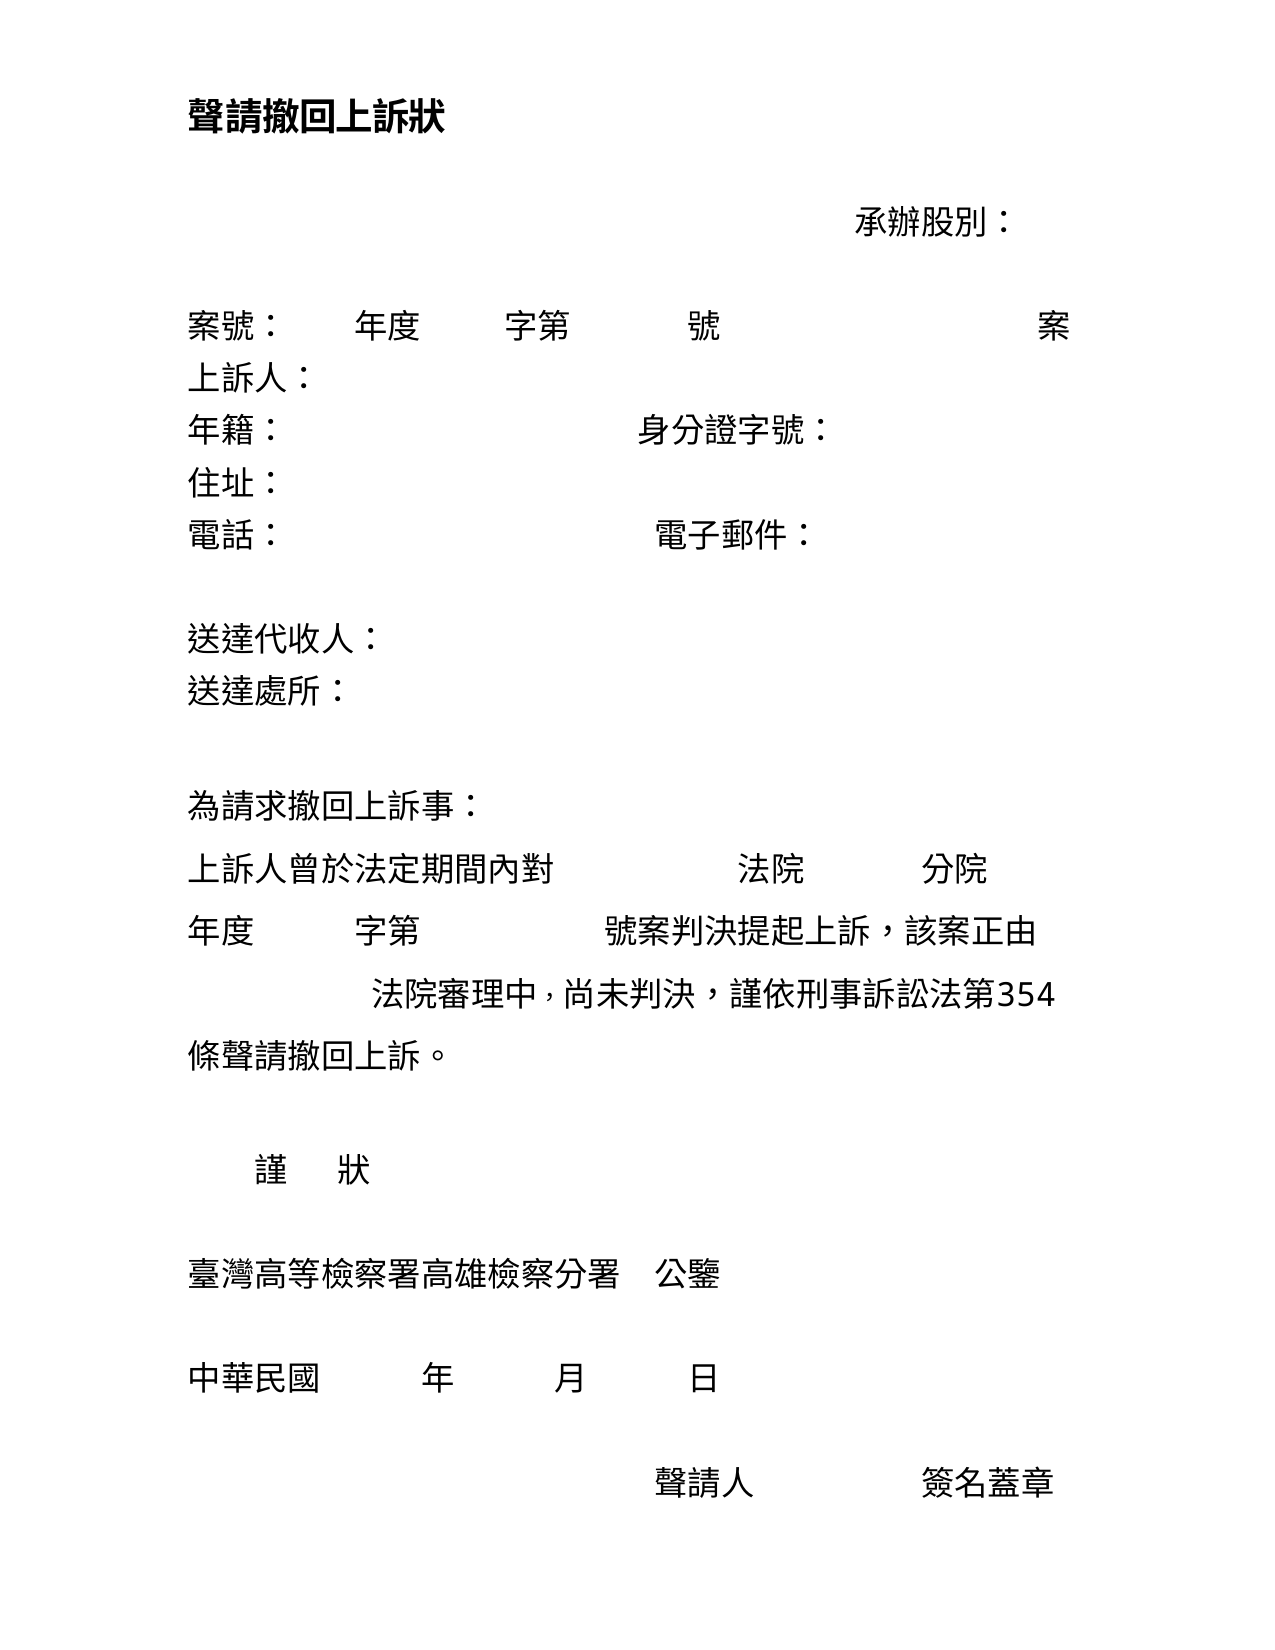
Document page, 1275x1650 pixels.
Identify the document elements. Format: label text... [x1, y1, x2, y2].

text 臺灣高等檢察署高雄檢察分署 公鑒 [187, 1245, 1087, 1297]
text 聲請人 簽名蓋章 [187, 1453, 1087, 1505]
text 上訴人： [187, 349, 1087, 401]
text 案號： 年度 字第 號 案 [187, 297, 1087, 349]
text 中華民國 年 月 日 [187, 1349, 1087, 1401]
text 法院審理中，尚未判決，謹依刑事訴訟法第354條聲請撤回上訴。 [187, 953, 1087, 1078]
text 送達處所： [187, 662, 1087, 714]
text 電話： 電子郵件： [187, 505, 1087, 557]
text 聲請撤回上訴狀 [187, 89, 1087, 141]
text 承辦股別： [187, 193, 1087, 245]
text 送達代收人： [187, 609, 1087, 662]
text 為請求撤回上訴事： [187, 766, 1087, 828]
text 上訴人曾於法定期間內對 法院 分院 年度 字第 號案判決提起上訴，該案正由 [187, 828, 1087, 953]
text 住址： [187, 453, 1087, 505]
text 謹 狀 [187, 1141, 1087, 1193]
text 年籍： 身分證字號： [187, 401, 1087, 453]
